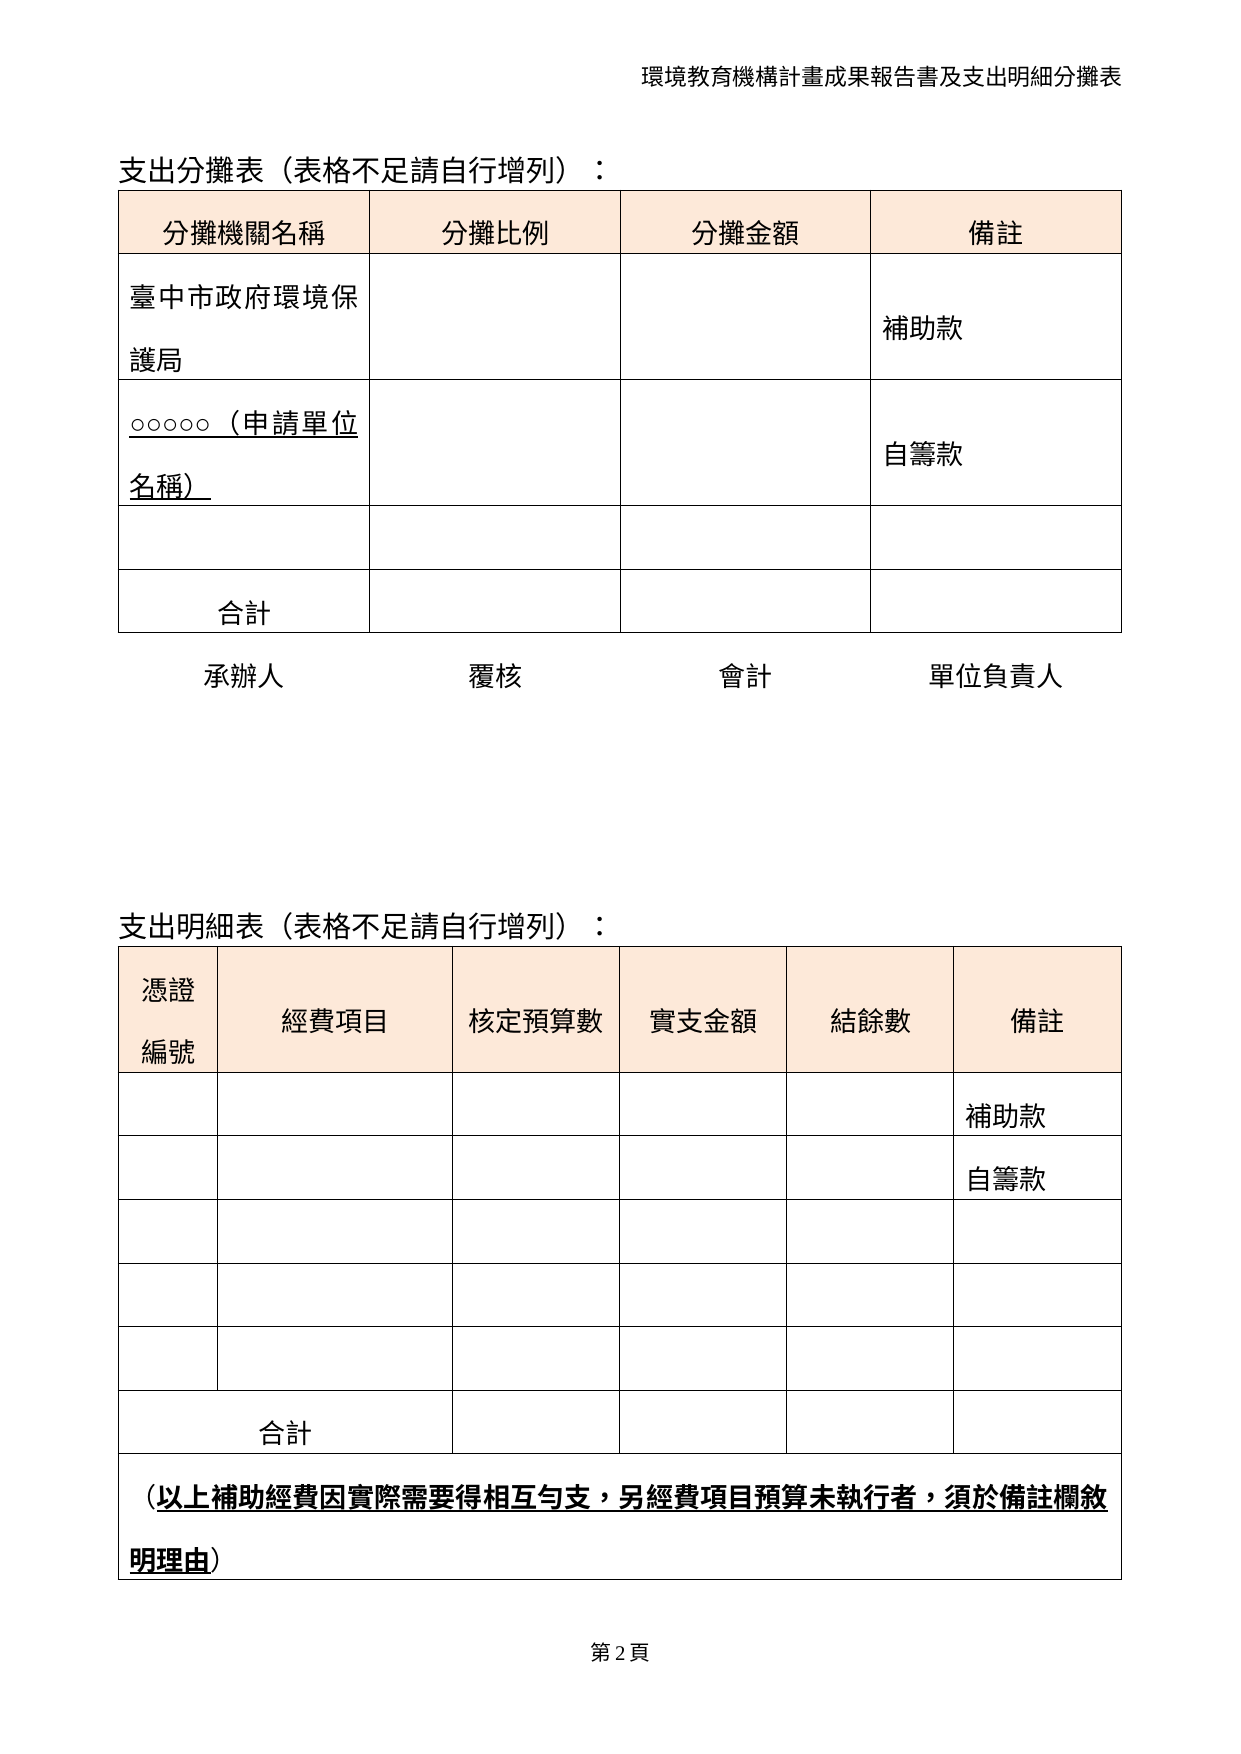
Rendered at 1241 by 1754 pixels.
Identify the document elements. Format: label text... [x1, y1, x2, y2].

table_cell [621, 570, 870, 632]
table_cell [119, 1073, 217, 1135]
table_cell [218, 1136, 452, 1199]
table_cell [620, 1264, 786, 1326]
table_header 核定預算數 [453, 947, 619, 1072]
table_cell [954, 1264, 1121, 1326]
table_cell [787, 1073, 953, 1135]
table_cell 補助款 [954, 1073, 1121, 1135]
table_cell [871, 506, 1121, 569]
table_cell [620, 1136, 786, 1199]
table_cell 承辦人 [118, 633, 369, 696]
table_cell [218, 1327, 452, 1389]
table_cell [119, 506, 369, 569]
table_header 備註 [954, 947, 1121, 1072]
table_cell [119, 1327, 217, 1389]
table_cell [119, 1200, 217, 1262]
table_cell [954, 1327, 1121, 1389]
table_cell [620, 1073, 786, 1135]
table_cell 單位負責人 [871, 633, 1121, 696]
table_cell （以上補助經費因實際需要得相互勻支，另經費項目預算未執行者，須於備註欄敘明理由） [119, 1454, 1121, 1579]
table_header 分攤比例 [370, 191, 620, 253]
table_cell [954, 1391, 1121, 1453]
table_cell [119, 1264, 217, 1326]
table_cell 會計 [620, 633, 871, 696]
table_cell [620, 1327, 786, 1389]
table_cell [787, 1136, 953, 1199]
table_cell [621, 506, 870, 569]
table_cell [621, 380, 870, 505]
table_cell [453, 1327, 619, 1389]
table_cell [370, 380, 620, 505]
table_cell [453, 1200, 619, 1262]
table_cell 合計 [119, 1391, 452, 1453]
table_cell [119, 1136, 217, 1199]
table_cell [620, 1391, 786, 1453]
table_cell [453, 1391, 619, 1453]
table_cell ○○○○○（申請單位名稱） [119, 380, 369, 505]
table_cell [218, 1073, 452, 1135]
table_cell [370, 254, 620, 379]
table_cell [787, 1264, 953, 1326]
table_cell [453, 1264, 619, 1326]
table_cell 覆核 [370, 633, 620, 696]
table_cell [787, 1391, 953, 1453]
table_cell [621, 254, 870, 379]
table_cell 自籌款 [954, 1136, 1121, 1199]
table_header 分攤機關名稱 [119, 191, 369, 253]
table_cell 合計 [119, 570, 369, 632]
table_cell [370, 570, 620, 632]
table_header 經費項目 [218, 947, 452, 1072]
table_header 分攤金額 [621, 191, 870, 253]
table_cell [218, 1200, 452, 1262]
table_cell [370, 506, 620, 569]
table_cell 補助款 [871, 254, 1121, 379]
table_cell [954, 1200, 1121, 1262]
table_header 備註 [871, 191, 1121, 253]
table_cell [787, 1200, 953, 1262]
table_cell [453, 1136, 619, 1199]
table_cell [218, 1264, 452, 1326]
table_cell [453, 1073, 619, 1135]
table_cell 自籌款 [871, 380, 1121, 505]
table_cell 臺中市政府環境保護局 [119, 254, 369, 379]
table_header 結餘數 [787, 947, 953, 1072]
text 支出分攤表（表格不足請自行增列）： [118, 127, 1122, 189]
table_header 實支金額 [620, 947, 786, 1072]
table_cell [871, 570, 1121, 632]
text 支出明細表（表格不足請自行增列）： [118, 883, 1122, 946]
table_cell [620, 1200, 786, 1262]
table_cell [787, 1327, 953, 1389]
table_header 憑證 編號 [119, 947, 217, 1072]
